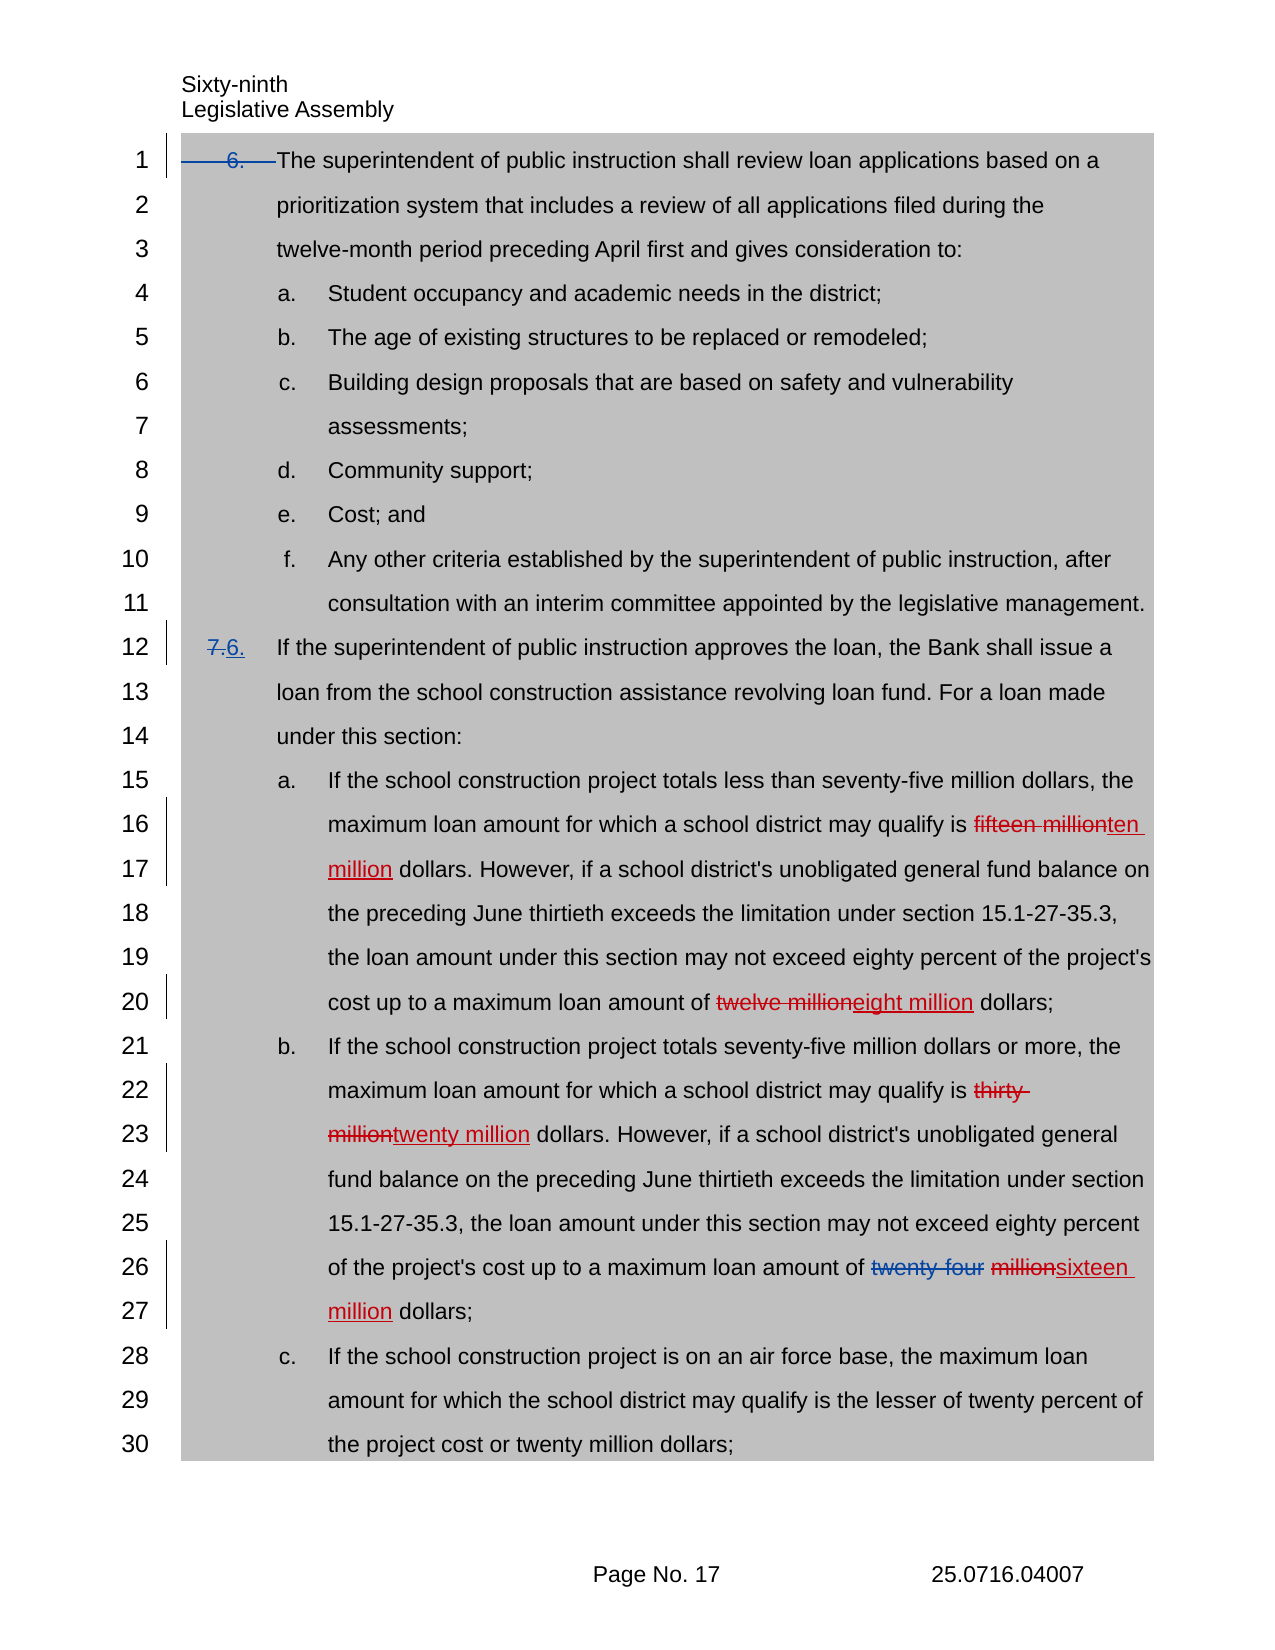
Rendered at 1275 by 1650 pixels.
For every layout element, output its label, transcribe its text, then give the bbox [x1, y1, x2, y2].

text b. If the school construction project totals seventy-five million dollars or more, the maximum loan amount for which a school district may qualify is twenty million dollars. However, if a school district's unobligated general fund balance on the preceding June thirtieth exceeds the limitation under section 15.1‑27‑35.3, the loan amount under this section may not exceed eighty percent of the project's cost up to a maximum loan amount of sixteen million dollars; [181, 1019, 1154, 1329]
text f. Any other criteria established by the superintendent of public instruction, after consultation with an interim committee appointed by the legislative management. [181, 532, 1154, 620]
text d. Community support; [181, 443, 1154, 487]
text 6. If the superintendent of public instruction approves the loan, the Bank shall issue a loan from the school construction assistance revolving loan fund. For a loan made under this section: [181, 620, 1154, 753]
text e. Cost; and [181, 487, 1154, 532]
text c. Building design proposals that are based on safety and vulnerability assessments; [181, 355, 1154, 443]
text a. Student occupancy and academic needs in the district; [181, 266, 1154, 310]
text c. If the school construction project is on an air force base, the maximum loan amount for which the school district may qualify is the lesser of twenty percent of the project cost or twenty million dollars; [181, 1329, 1154, 1461]
text b. The age of existing structures to be replaced or remodeled; [181, 310, 1154, 355]
text a. If the school construction project totals less than seventy-five million dollars, the maximum loan amount for which a school district may qualify is ten million dollars. However, if a school district's unobligated general fund balance on the preceding June thirtieth exceeds the limitation under section 15.1‑27‑35.3, the loan amount under this section may not exceed eighty percent of the project's cost up to a maximum loan amount of eight million dollars; [181, 753, 1154, 1019]
